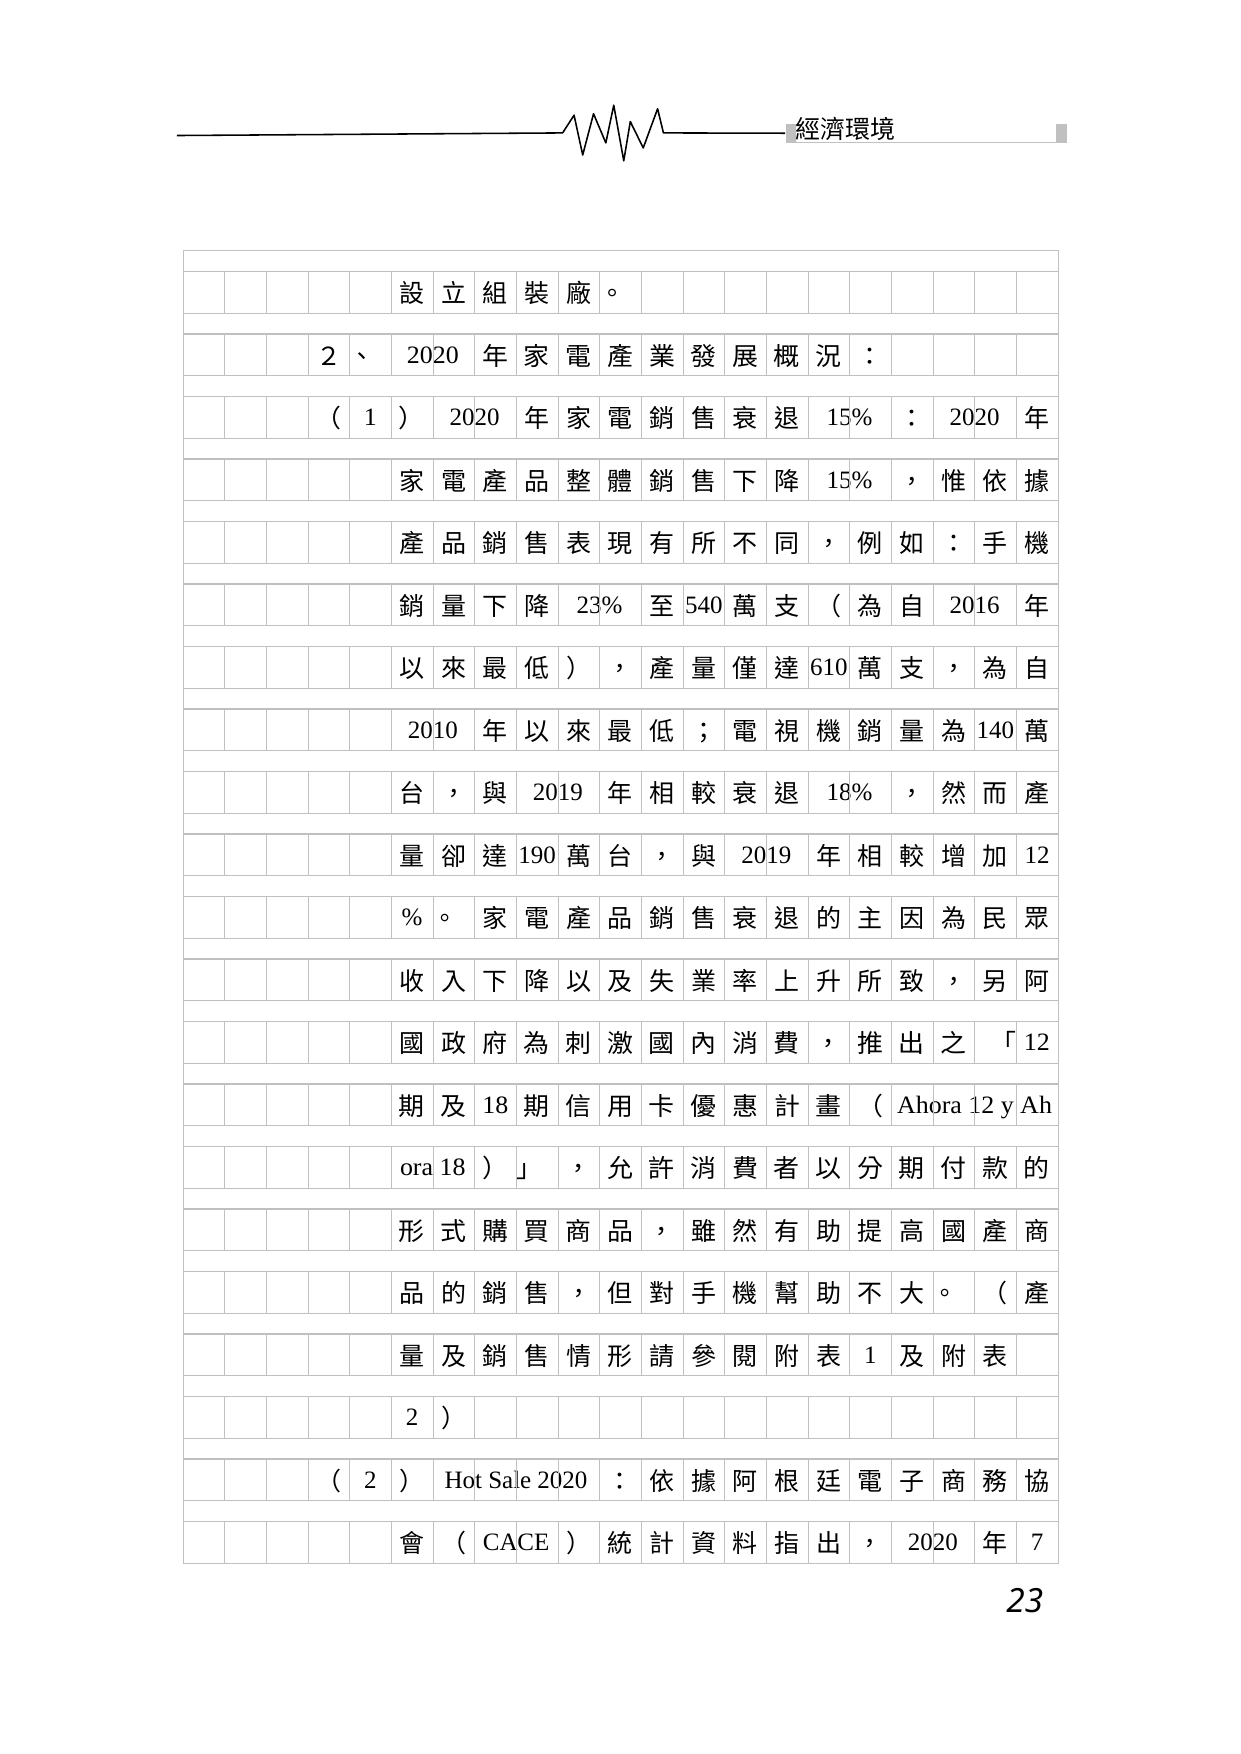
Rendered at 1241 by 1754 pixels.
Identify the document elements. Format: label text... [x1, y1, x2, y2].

text （1）2020年家電銷售衰退15%：2020年家電產品整體銷售下降15%，惟依據產品銷售表現有所不同，例如：手機銷量下降23%至540萬支（為自2016年以來最低），產量僅達610萬支，為自2010年以來最低；電視機銷量為140萬台，與2019年相較衰退18%，然而產量卻達190萬台，與2019年相較增加12%。家電產品銷售衰退的主因為民眾收入下降以及失業率上升所致，另阿國政府為刺激國內消費，推出之「12期及18期信用卡優惠計畫（Ahora 12 y Ahora 18）」，允許消費者以分期付款的形式購買商品，雖然有助提高國產商品的銷售，但對手機幫助不大。（產量及銷售情形請參閱附表1及附表2） [306, 751, 1058, 771]
text （1）2020年家電銷售衰退15%：2020年家電產品整體銷售下降15%，惟依據產品銷售表現有所不同，例如：手機銷量下降23%至540萬支（為自2016年以來最低），產量僅達610萬支，為自2010年以來最低；電視機銷量為140萬台，與2019年相較衰退18%，然而產量卻達190萬台，與2019年相較增加12%。家電產品銷售衰退的主因為民眾收入下降以及失業率上升所致，另阿國政府為刺激國內消費，推出之「12期及18期信用卡優惠計畫（Ahora 12 y Ahora 18）」，允許消費者以分期付款的形式購買商品，雖然有助提高國產商品的銷售，但對手機幫助不大。（產量及銷售情形請參閱附表1及附表2） [306, 1001, 1058, 1021]
text ２、2020年家電產業發展概況： [725, 335, 766, 375]
text （1）2020年家電銷售衰退15%：2020年家電產品整體銷售下降15%，惟依據產品銷售表現有所不同，例如：手機銷量下降23%至540萬支（為自2016年以來最低），產量僅達610萬支，為自2010年以來最低；電視機銷量為140萬台，與2019年相較衰退18%，然而產量卻達190萬台，與2019年相較增加12%。家電產品銷售衰退的主因為民眾收入下降以及失業率上升所致，另阿國政府為刺激國內消費，推出之「12期及18期信用卡優惠計畫（Ahora 12 y Ahora 18）」，允許消費者以分期付款的形式購買商品，雖然有助提高國產商品的銷售，但對手機幫助不大。（產量及銷售情形請參閱附表1及附表2） [306, 1126, 1058, 1146]
text （1）2020年家電銷售衰退15%：2020年家電產品整體銷售下降15%，惟依據產品銷售表現有所不同，例如：手機銷量下降23%至540萬支（為自2016年以來最低），產量僅達610萬支，為自2010年以來最低；電視機銷量為140萬台，與2019年相較衰退18%，然而產量卻達190萬台，與2019年相較增加12%。家電產品銷售衰退的主因為民眾收入下降以及失業率上升所致，另阿國政府為刺激國內消費，推出之「12期及18期信用卡優惠計畫（Ahora 12 y Ahora 18）」，允許消費者以分期付款的形式購買商品，雖然有助提高國產商品的銷售，但對手機幫助不大。（產量及銷售情形請參閱附表1及附表2） [306, 1376, 1058, 1396]
text （1）2020年家電銷售衰退15%：2020年家電產品整體銷售下降15%，惟依據產品銷售表現有所不同，例如：手機銷量下降23%至540萬支（為自2016年以來最低），產量僅達610萬支，為自2010年以來最低；電視機銷量為140萬台，與2019年相較衰退18%，然而產量卻達190萬台，與2019年相較增加12%。家電產品銷售衰退的主因為民眾收入下降以及失業率上升所致，另阿國政府為刺激國內消費，推出之「12期及18期信用卡優惠計畫（Ahora 12 y Ahora 18）」，允許消費者以分期付款的形式購買商品，雖然有助提高國產商品的銷售，但對手機幫助不大。（產量及銷售情形請參閱附表1及附表2） [306, 1189, 1058, 1208]
text ２、2020年家電產業發展概況： [392, 335, 433, 375]
text ２、2020年家電產業發展概況： [281, 335, 308, 375]
text （1）2020年家電銷售衰退15%：2020年家電產品整體銷售下降15%，惟依據產品銷售表現有所不同，例如：手機銷量下降23%至540萬支（為自2016年以來最低），產量僅達610萬支，為自2010年以來最低；電視機銷量為140萬台，與2019年相較衰退18%，然而產量卻達190萬台，與2019年相較增加12%。家電產品銷售衰退的主因為民眾收入下降以及失業率上升所致，另阿國政府為刺激國內消費，推出之「12期及18期信用卡優惠計畫（Ahora 12 y Ahora 18）」，允許消費者以分期付款的形式購買商品，雖然有助提高國產商品的銷售，但對手機幫助不大。（產量及銷售情形請參閱附表1及附表2） [306, 626, 1058, 646]
text ２、2020年家電產業發展概況： [767, 335, 808, 375]
text （1）2020年家電銷售衰退15%：2020年家電產品整體銷售下降15%，惟依據產品銷售表現有所不同，例如：手機銷量下降23%至540萬支（為自2016年以來最低），產量僅達610萬支，為自2010年以來最低；電視機銷量為140萬台，與2019年相較衰退18%，然而產量卻達190萬台，與2019年相較增加12%。家電產品銷售衰退的主因為民眾收入下降以及失業率上升所致，另阿國政府為刺激國內消費，推出之「12期及18期信用卡優惠計畫（Ahora 12 y Ahora 18）」，允許消費者以分期付款的形式購買商品，雖然有助提高國產商品的銷售，但對手機幫助不大。（產量及銷售情形請參閱附表1及附表2） [306, 439, 1058, 458]
text （1）2020年家電銷售衰退15%：2020年家電產品整體銷售下降15%，惟依據產品銷售表現有所不同，例如：手機銷量下降23%至540萬支（為自2016年以來最低），產量僅達610萬支，為自2010年以來最低；電視機銷量為140萬台，與2019年相較衰退18%，然而產量卻達190萬台，與2019年相較增加12%。家電產品銷售衰退的主因為民眾收入下降以及失業率上升所致，另阿國政府為刺激國內消費，推出之「12期及18期信用卡優惠計畫（Ahora 12 y Ahora 18）」，允許消費者以分期付款的形式購買商品，雖然有助提高國產商品的銷售，但對手機幫助不大。（產量及銷售情形請參閱附表1及附表2） [306, 939, 1058, 958]
text ２、2020年家電產業發展概況： [934, 335, 974, 375]
text ２、2020年家電產業發展概況： [517, 335, 558, 375]
text ２、2020年家電產業發展概況： [281, 314, 1058, 333]
text （2）Hot Sale 2020：依據阿根廷電子商務協會（CACE）統計資料指出，2020年7月27至29日舉辦為期三天的電子商務購物（Hot Sale 2020）促銷活動，今年銷售額創下高達193億8,000萬披索，與2019年同期活動相較，大幅成長128%。據統計，此次銷售量最高的產品類別為食品及飲料、化妝品及個人護理產品、家庭用品、傢俱及花園用品、服裝（非運動裝）以及工具和建築。另銷售額最高的產品類別為手機及配件、家電及空調、電視及音響、傢俱及花園用品以及工具和建築。 [306, 1439, 1058, 1458]
text （1）2020年家電銷售衰退15%：2020年家電產品整體銷售下降15%，惟依據產品銷售表現有所不同，例如：手機銷量下降23%至540萬支（為自2016年以來最低），產量僅達610萬支，為自2010年以來最低；電視機銷量為140萬台，與2019年相較衰退18%，然而產量卻達190萬台，與2019年相較增加12%。家電產品銷售衰退的主因為民眾收入下降以及失業率上升所致，另阿國政府為刺激國內消費，推出之「12期及18期信用卡優惠計畫（Ahora 12 y Ahora 18）」，允許消費者以分期付款的形式購買商品，雖然有助提高國產商品的銷售，但對手機幫助不大。（產量及銷售情形請參閱附表1及附表2） [306, 1064, 1058, 1083]
text ２、2020年家電產業發展概況： [600, 335, 641, 375]
text （1）2020年家電銷售衰退15%：2020年家電產品整體銷售下降15%，惟依據產品銷售表現有所不同，例如：手機銷量下降23%至540萬支（為自2016年以來最低），產量僅達610萬支，為自2010年以來最低；電視機銷量為140萬台，與2019年相較衰退18%，然而產量卻達190萬台，與2019年相較增加12%。家電產品銷售衰退的主因為民眾收入下降以及失業率上升所致，另阿國政府為刺激國內消費，推出之「12期及18期信用卡優惠計畫（Ahora 12 y Ahora 18）」，允許消費者以分期付款的形式購買商品，雖然有助提高國產商品的銷售，但對手機幫助不大。（產量及銷售情形請參閱附表1及附表2） [306, 689, 1058, 708]
text ２、2020年家電產業發展概況： [809, 335, 849, 375]
text ２、2020年家電產業發展概況： [684, 335, 724, 375]
text ２、2020年家電產業發展概況： [1017, 335, 1058, 375]
text ２、2020年家電產業發展概況： [892, 335, 933, 375]
text ２、2020年家電產業發展概況： [434, 335, 474, 375]
text （1）2020年家電銷售衰退15%：2020年家電產品整體銷售下降15%，惟依據產品銷售表現有所不同，例如：手機銷量下降23%至540萬支（為自2016年以來最低），產量僅達610萬支，為自2010年以來最低；電視機銷量為140萬台，與2019年相較衰退18%，然而產量卻達190萬台，與2019年相較增加12%。家電產品銷售衰退的主因為民眾收入下降以及失業率上升所致，另阿國政府為刺激國內消費，推出之「12期及18期信用卡優惠計畫（Ahora 12 y Ahora 18）」，允許消費者以分期付款的形式購買商品，雖然有助提高國產商品的銷售，但對手機幫助不大。（產量及銷售情形請參閱附表1及附表2） [306, 1251, 1058, 1271]
text ２、2020年家電產業發展概況： [350, 335, 391, 375]
text ２、2020年家電產業發展概況： [975, 335, 1016, 375]
text （1）2020年家電銷售衰退15%：2020年家電產品整體銷售下降15%，惟依據產品銷售表現有所不同，例如：手機銷量下降23%至540萬支（為自2016年以來最低），產量僅達610萬支，為自2010年以來最低；電視機銷量為140萬台，與2019年相較衰退18%，然而產量卻達190萬台，與2019年相較增加12%。家電產品銷售衰退的主因為民眾收入下降以及失業率上升所致，另阿國政府為刺激國內消費，推出之「12期及18期信用卡優惠計畫（Ahora 12 y Ahora 18）」，允許消費者以分期付款的形式購買商品，雖然有助提高國產商品的銷售，但對手機幫助不大。（產量及銷售情形請參閱附表1及附表2） [306, 876, 1058, 896]
text （1）2020年家電銷售衰退15%：2020年家電產品整體銷售下降15%，惟依據產品銷售表現有所不同，例如：手機銷量下降23%至540萬支（為自2016年以來最低），產量僅達610萬支，為自2010年以來最低；電視機銷量為140萬台，與2019年相較衰退18%，然而產量卻達190萬台，與2019年相較增加12%。家電產品銷售衰退的主因為民眾收入下降以及失業率上升所致，另阿國政府為刺激國內消費，推出之「12期及18期信用卡優惠計畫（Ahora 12 y Ahora 18）」，允許消費者以分期付款的形式購買商品，雖然有助提高國產商品的銷售，但對手機幫助不大。（產量及銷售情形請參閱附表1及附表2） [306, 501, 1058, 521]
text （1）2020年家電銷售衰退15%：2020年家電產品整體銷售下降15%，惟依據產品銷售表現有所不同，例如：手機銷量下降23%至540萬支（為自2016年以來最低），產量僅達610萬支，為自2010年以來最低；電視機銷量為140萬台，與2019年相較衰退18%，然而產量卻達190萬台，與2019年相較增加12%。家電產品銷售衰退的主因為民眾收入下降以及失業率上升所致，另阿國政府為刺激國內消費，推出之「12期及18期信用卡優惠計畫（Ahora 12 y Ahora 18）」，允許消費者以分期付款的形式購買商品，雖然有助提高國產商品的銷售，但對手機幫助不大。（產量及銷售情形請參閱附表1及附表2） [306, 376, 1058, 396]
text （1）2020年家電銷售衰退15%：2020年家電產品整體銷售下降15%，惟依據產品銷售表現有所不同，例如：手機銷量下降23%至540萬支（為自2016年以來最低），產量僅達610萬支，為自2010年以來最低；電視機銷量為140萬台，與2019年相較衰退18%，然而產量卻達190萬台，與2019年相較增加12%。家電產品銷售衰退的主因為民眾收入下降以及失業率上升所致，另阿國政府為刺激國內消費，推出之「12期及18期信用卡優惠計畫（Ahora 12 y Ahora 18）」，允許消費者以分期付款的形式購買商品，雖然有助提高國產商品的銷售，但對手機幫助不大。（產量及銷售情形請參閱附表1及附表2） [306, 564, 1058, 583]
text （2）Hot Sale 2020：依據阿根廷電子商務協會（CACE）統計資料指出，2020年7月27至29日舉辦為期三天的電子商務購物（Hot Sale 2020）促銷活動，今年銷售額創下高達193億8,000萬披索，與2019年同期活動相較，大幅成長128%。據統計，此次銷售量最高的產品類別為食品及飲料、化妝品及個人護理產品、家庭用品、傢俱及花園用品、服裝（非運動裝）以及工具和建築。另銷售額最高的產品類別為手機及配件、家電及空調、電視及音響、傢俱及花園用品以及工具和建築。 [306, 1501, 1058, 1521]
text ２、2020年家電產業發展概況： [642, 335, 683, 375]
text （1）2020年家電銷售衰退15%：2020年家電產品整體銷售下降15%，惟依據產品銷售表現有所不同，例如：手機銷量下降23%至540萬支（為自2016年以來最低），產量僅達610萬支，為自2010年以來最低；電視機銷量為140萬台，與2019年相較衰退18%，然而產量卻達190萬台，與2019年相較增加12%。家電產品銷售衰退的主因為民眾收入下降以及失業率上升所致，另阿國政府為刺激國內消費，推出之「12期及18期信用卡優惠計畫（Ahora 12 y Ahora 18）」，允許消費者以分期付款的形式購買商品，雖然有助提高國產商品的銷售，但對手機幫助不大。（產量及銷售情形請參閱附表1及附表2） [306, 1314, 1058, 1333]
text （1）2020年家電銷售衰退15%：2020年家電產品整體銷售下降15%，惟依據產品銷售表現有所不同，例如：手機銷量下降23%至540萬支（為自2016年以來最低），產量僅達610萬支，為自2010年以來最低；電視機銷量為140萬台，與2019年相較衰退18%，然而產量卻達190萬台，與2019年相較增加12%。家電產品銷售衰退的主因為民眾收入下降以及失業率上升所致，另阿國政府為刺激國內消費，推出之「12期及18期信用卡優惠計畫（Ahora 12 y Ahora 18）」，允許消費者以分期付款的形式購買商品，雖然有助提高國產商品的銷售，但對手機幫助不大。（產量及銷售情形請參閱附表1及附表2） [306, 814, 1058, 833]
text （2）阿國主要國際家電公司包括：Whirlpool（美國）、LG（韓國）、Philips（荷蘭）、Electrolux（瑞典）、MABE（墨西哥）、SEB（法國）、Ariston（義大利）、Candy（義大利）、Sony（日本）等。國產家電公司包括：J.M. Alladio、Longvie、BGH、New San、Radio Victoria、Audivic、Orbis Mertig、Domec、Calorex、Eskabe、Emege、Cabosch、Autosal、Briket、Liliana；外商與阿國合資之家電公司包括：Frimetal（智利）、McLean Kronen-Mabe（墨西哥）、Philips（荷蘭）等，大多數在火地島（Tierra del Fuego）自由貿易區設立組裝廠。 [306, 251, 1058, 271]
text ２、2020年家電產業發展概況： [475, 335, 516, 375]
text ２、2020年家電產業發展概況： [309, 335, 349, 375]
text ２、2020年家電產業發展概況： [559, 335, 599, 375]
text ２、2020年家電產業發展概況： [850, 335, 891, 375]
